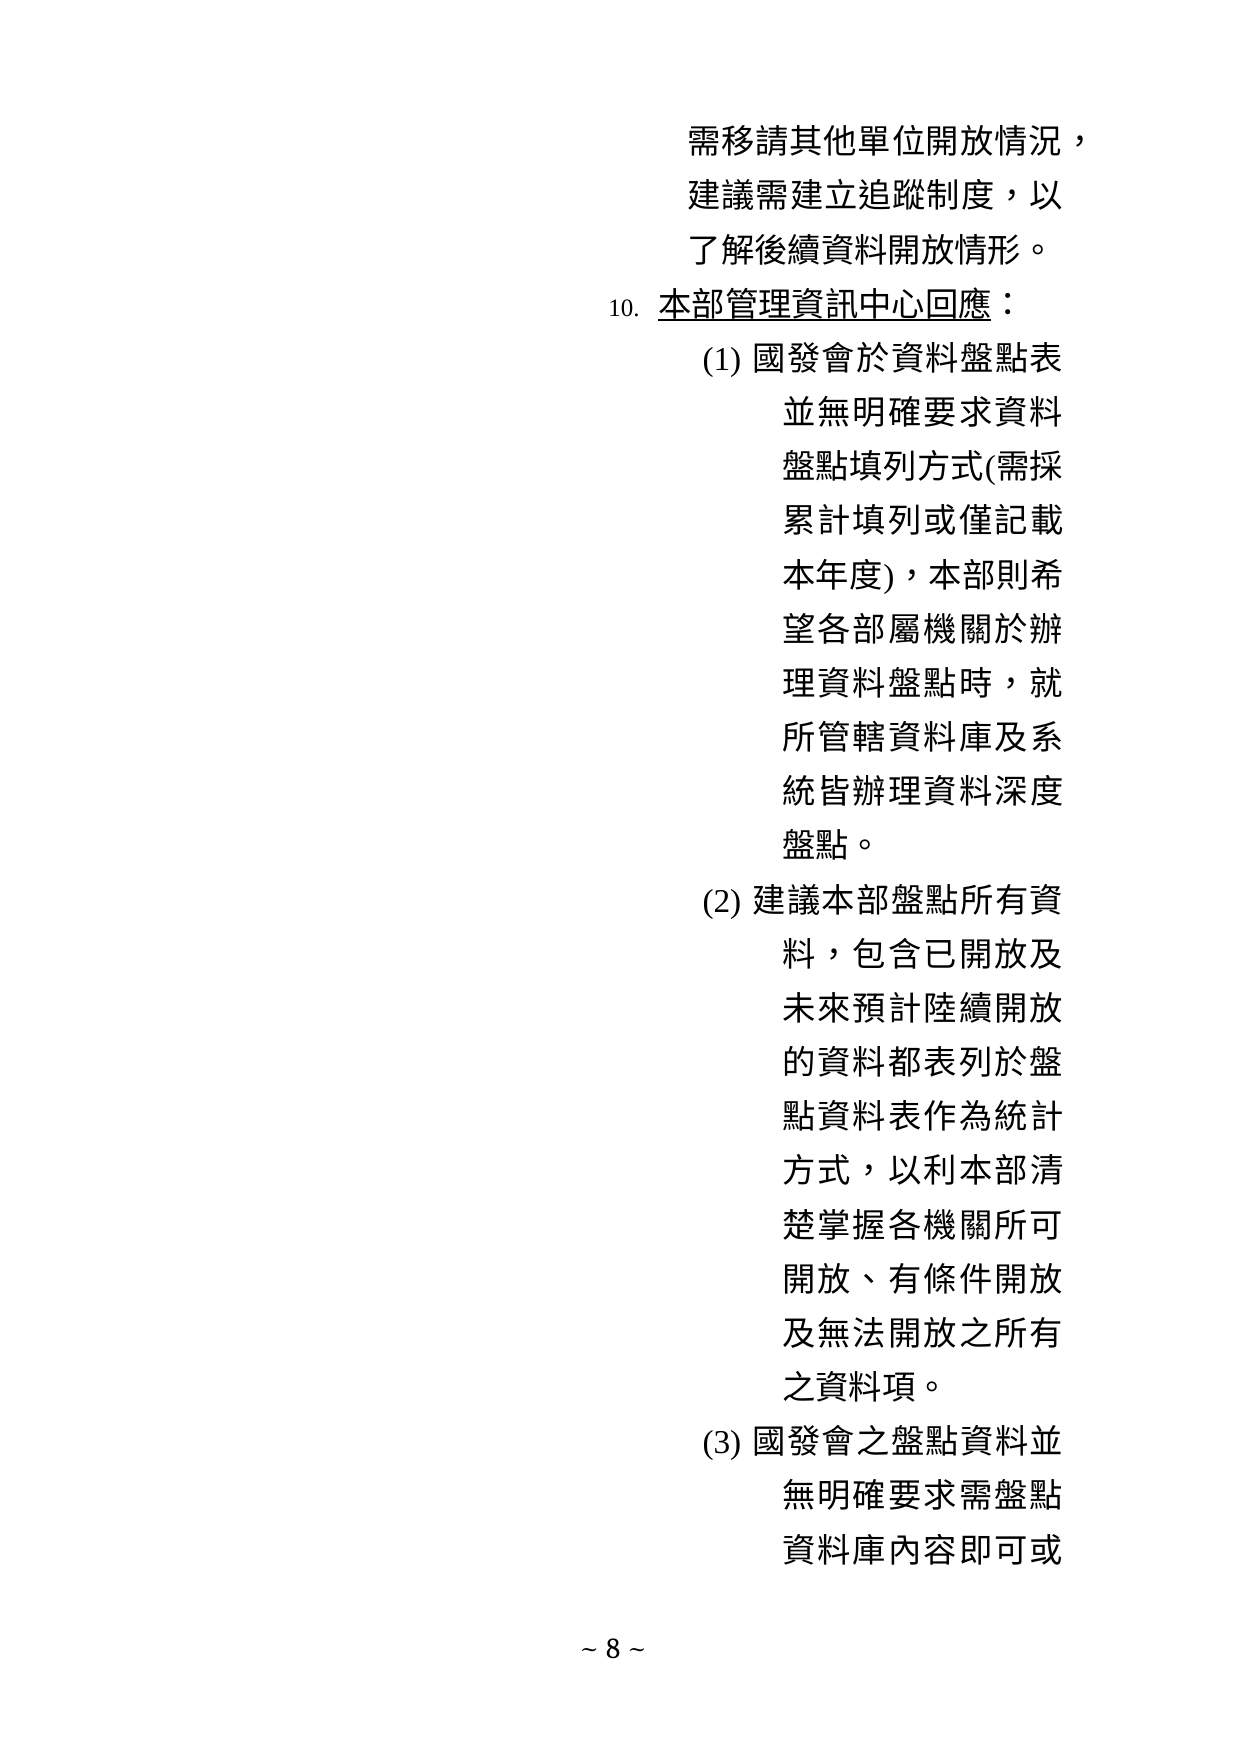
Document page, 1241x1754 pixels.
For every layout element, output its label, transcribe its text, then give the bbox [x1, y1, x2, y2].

list 建議本部盤點所有資料，包含已開放及未來預計陸續開放的資料都表列於盤點資料表作為統計方式，以利本部清楚掌握各機關所可開放、有條件開放及無法開放之所有之資料項。 [702, 869, 1063, 1410]
list Open Data 聯盟楊副會長坤霖：資料盤點及開放部分已有明確歸類為甲、乙、丙3類，如涉及薪資、會計等機敏資料則有清楚規定屬有限制或不宜開放資料等，可清楚說明原因。另部分資料協調事項資料，需移請其他單位開放情況，建議需建立追蹤制度，以了解後續資料開放情形。 [608, 110, 1063, 273]
list 國發會於資料盤點表並無明確要求資料盤點填列方式(需採累計填列或僅記載本年度)，本部則希望各部屬機關於辦理資料盤點時，就所管轄資料庫及系統皆辦理資料深度盤點。 [702, 327, 1063, 869]
list 國發會之盤點資料並無明確要求需盤點資料庫內容即可或 [702, 1410, 1063, 1573]
list 本部管理資訊中心回應： [608, 273, 1063, 327]
